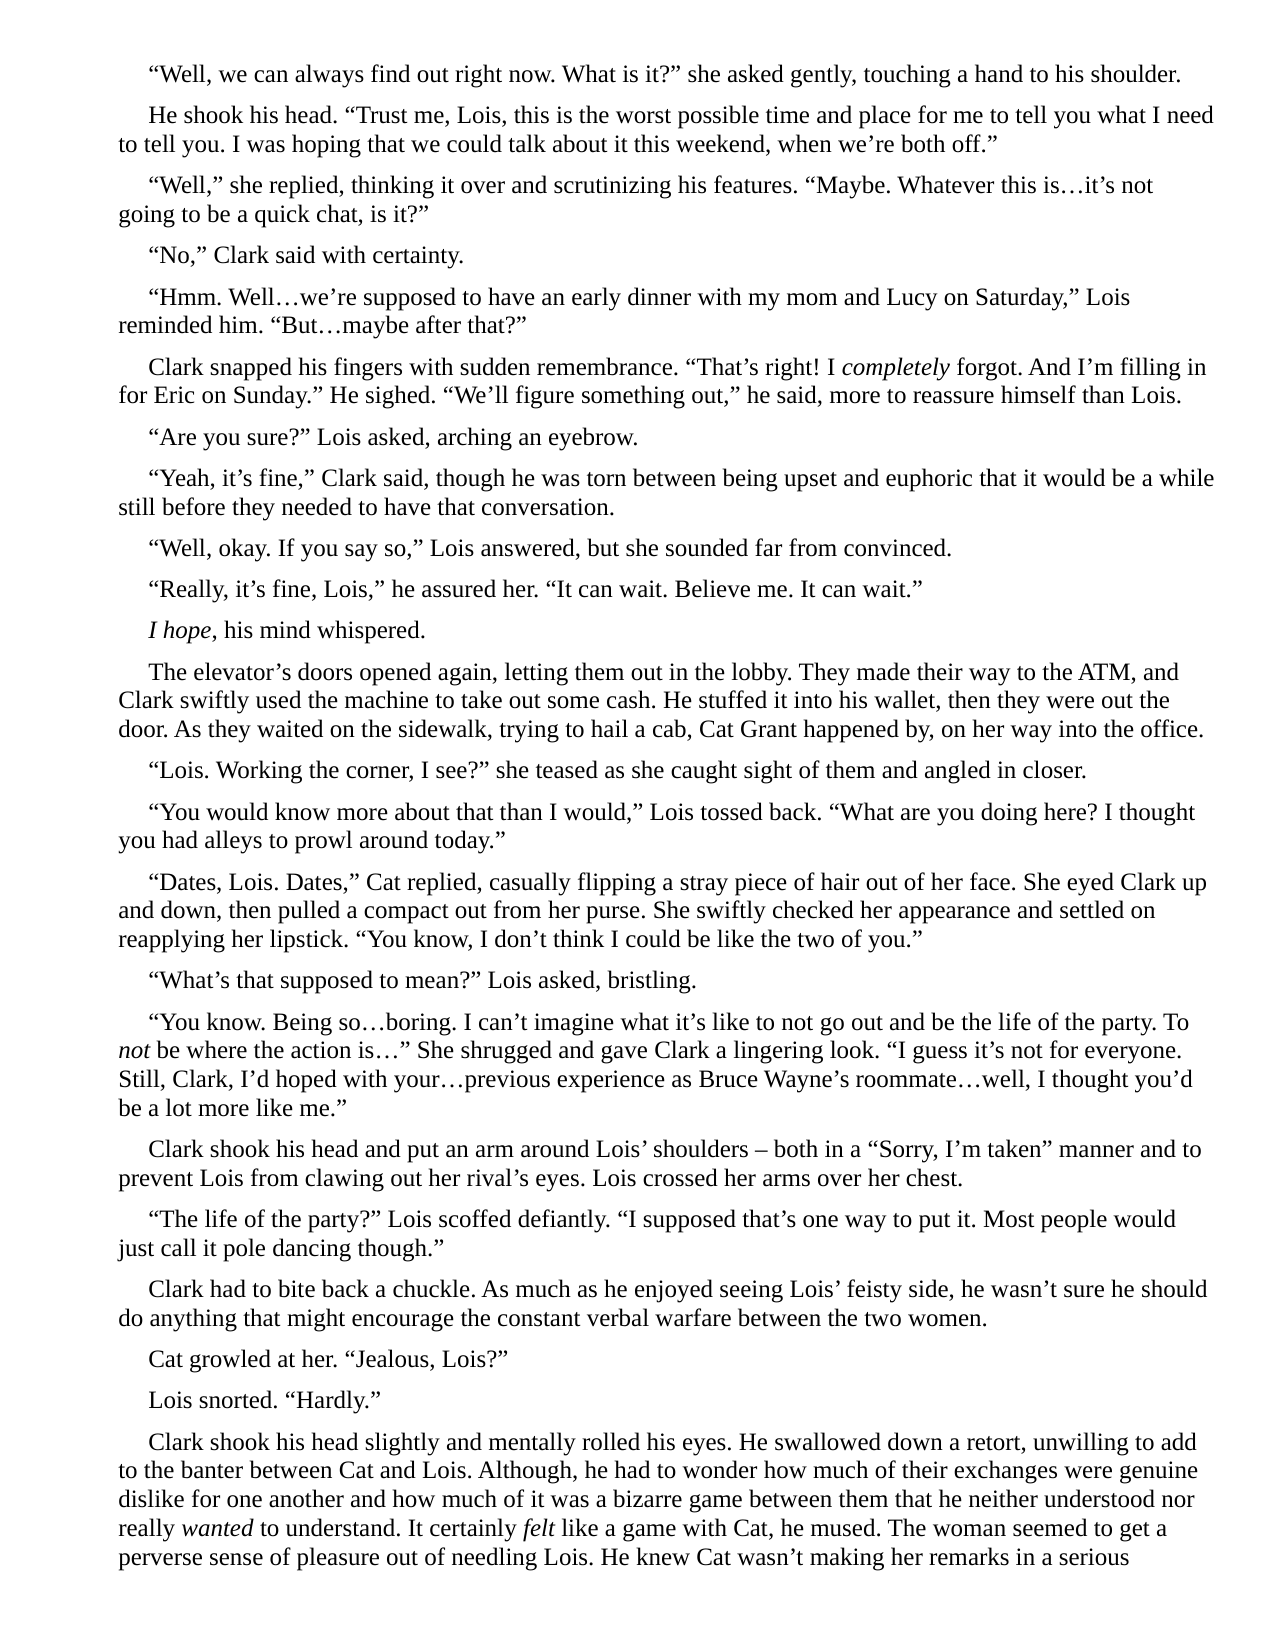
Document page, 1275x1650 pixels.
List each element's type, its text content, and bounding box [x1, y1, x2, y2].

text “Are you sure?” Lois asked, arching an eyebrow. [118, 422, 1216, 450]
text Lois snorted. “Hardly.” [118, 1385, 1216, 1414]
text Clark snapped his fingers with sudden remembrance. “That’s right! I completely forgot. And I’m filling in for Eric on Sunday.” He sighed. “We’ll figure something out,” he said, more to reassure himself than Lois. [118, 352, 1216, 409]
text “Well,” she replied, thinking it over and scrutinizing his features. “Maybe. Whatever this is…it’s not going to be a quick chat, is it?” [118, 170, 1216, 228]
text Cat growled at her. “Jealous, Lois?” [118, 1344, 1216, 1373]
text “Dates, Lois. Dates,” Cat replied, casually flipping a stray piece of hair out of her face. She eyed Clark up and down, then pulled a compact out from her purse. She swiftly checked her appearance and settled on reapplying her lipstick. “You know, I don’t think I could be like the two of you.” [118, 867, 1216, 953]
text Clark shook his head slightly and mentally rolled his eyes. He swallowed down a retort, unwilling to add to the banter between Cat and Lois. Although, he had to wonder how much of their exchanges were genuine dislike for one another and how much of it was a bizarre game between them that he neither understood nor really wanted to understand. It certainly felt like a game with Cat, he mused. The woman seemed to get a perverse sense of pleasure out of needling Lois. He knew Cat wasn’t making her remarks in a serious [118, 1427, 1216, 1570]
text “Hmm. Well…we’re supposed to have an early dinner with my mom and Lucy on Saturday,” Lois reminded him. “But…maybe after that?” [118, 282, 1216, 339]
text He shook his head. “Trust me, Lois, this is the worst possible time and place for me to tell you what I need to tell you. I was hoping that we could talk about it this weekend, when we’re both off.” [118, 100, 1216, 158]
text “What’s that supposed to mean?” Lois asked, bristling. [118, 965, 1216, 994]
text The elevator’s doors opened again, letting them out in the lobby. They made their way to the ATM, and Clark swiftly used the machine to take out some cash. He stuffed it into his wallet, then they were out the door. As they waited on the sidewalk, trying to hail a cab, Cat Grant happened by, on her way into the office. [118, 657, 1216, 743]
text “Yeah, it’s fine,” Clark said, though he was torn between being upset and euphoric that it would be a while still before they needed to have that conversation. [118, 463, 1216, 520]
text “No,” Clark said with certainty. [118, 240, 1216, 269]
text “Well, okay. If you say so,” Lois answered, but she sounded far from convinced. [118, 533, 1216, 562]
text “Really, it’s fine, Lois,” he assured her. “It can wait. Believe me. It can wait.” [118, 574, 1216, 603]
text Clark shook his head and put an arm around Lois’ shoulders – both in a “Sorry, I’m taken” manner and to prevent Lois from clawing out her rival’s eyes. Lois crossed her arms over her chest. [118, 1134, 1216, 1192]
text “You would know more about that than I would,” Lois tossed back. “What are you doing here? I thought you had alleys to prowl around today.” [118, 797, 1216, 854]
text Clark had to bite back a chuckle. As much as he enjoyed seeing Lois’ feisty side, he wasn’t sure he should do anything that might encourage the constant verbal warfare between the two women. [118, 1274, 1216, 1332]
text “The life of the party?” Lois scoffed defiantly. “I supposed that’s one way to put it. Most people would just call it pole dancing though.” [118, 1204, 1216, 1262]
text “Well, we can always find out right now. What is it?” she asked gently, touching a hand to his shoulder. [118, 59, 1216, 88]
text “You know. Being so…boring. I can’t imagine what it’s like to not go out and be the life of the party. To not be where the action is…” She shrugged and gave Clark a lingering look. “I guess it’s not for everyone. Still, Clark, I’d hoped with your…previous experience as Bruce Wayne’s roommate…well, I thought you’d be a lot more like me.” [118, 1007, 1216, 1122]
text “Lois. Working the corner, I see?” she teased as she caught sight of them and angled in closer. [118, 755, 1216, 784]
text I hope, his mind whispered. [118, 615, 1216, 644]
